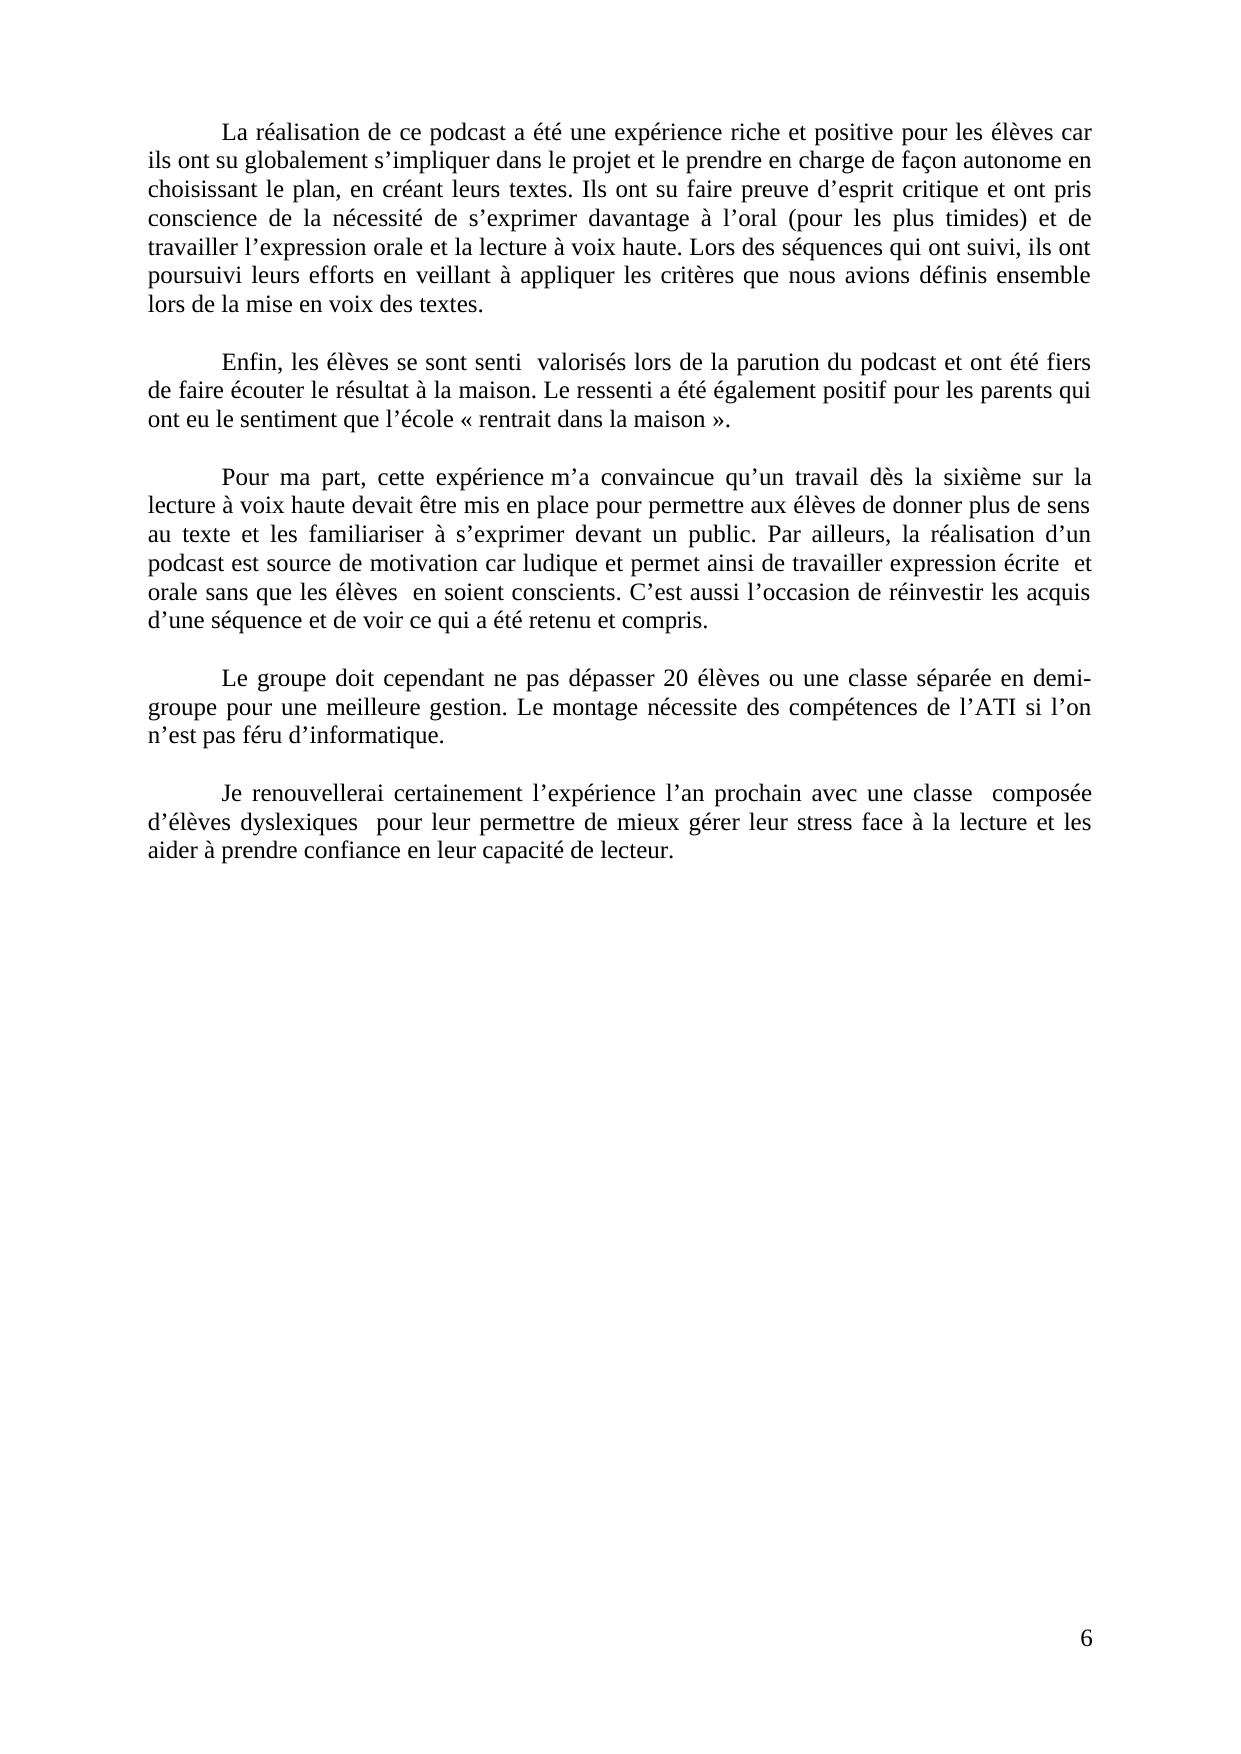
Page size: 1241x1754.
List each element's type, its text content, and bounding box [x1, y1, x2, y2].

text Le groupe doit cependant ne pas dépasser 20 élèves ou une classe séparée en demi-groupe pour une meilleure gestion. Le montage nécessite des compétences de l’ATI si l’on n’est pas féru d’informatique. [148, 663, 1093, 749]
text Je renouvellerai certainement l’expérience l’an prochain avec une classe composée d’élèves dyslexiques pour leur permettre de mieux gérer leur stress face à la lecture et les aider à prendre confiance en leur capacité de lecteur. [148, 778, 1093, 864]
text Pour ma part, cette expérience m’a convaincue qu’un travail dès la sixième sur la lecture à voix haute devait être mis en place pour permettre aux élèves de donner plus de sens au texte et les familiariser à s’exprimer devant un public. Par ailleurs, la réalisation d’un podcast est source de motivation car ludique et permet ainsi de travailler expression écrite et orale sans que les élèves en soient conscients. C’est aussi l’occasion de réinvestir les acquis d’une séquence et de voir ce qui a été retenu et compris. [148, 462, 1093, 634]
text La réalisation de ce podcast a été une expérience riche et positive pour les élèves car ils ont su globalement s’impliquer dans le projet et le prendre en charge de façon autonome en choisissant le plan, en créant leurs textes. Ils ont su faire preuve d’esprit critique et ont pris conscience de la nécessité de s’exprimer davantage à l’oral (pour les plus timides) et de travailler l’expression orale et la lecture à voix haute. Lors des séquences qui ont suivi, ils ont poursuivi leurs efforts en veillant à appliquer les critères que nous avions définis ensemble lors de la mise en voix des textes. [148, 117, 1093, 318]
text Enfin, les élèves se sont senti valorisés lors de la parution du podcast et ont été fiers de faire écouter le résultat à la maison. Le ressenti a été également positif pour les parents qui ont eu le sentiment que l’école « rentrait dans la maison ». [148, 347, 1093, 433]
